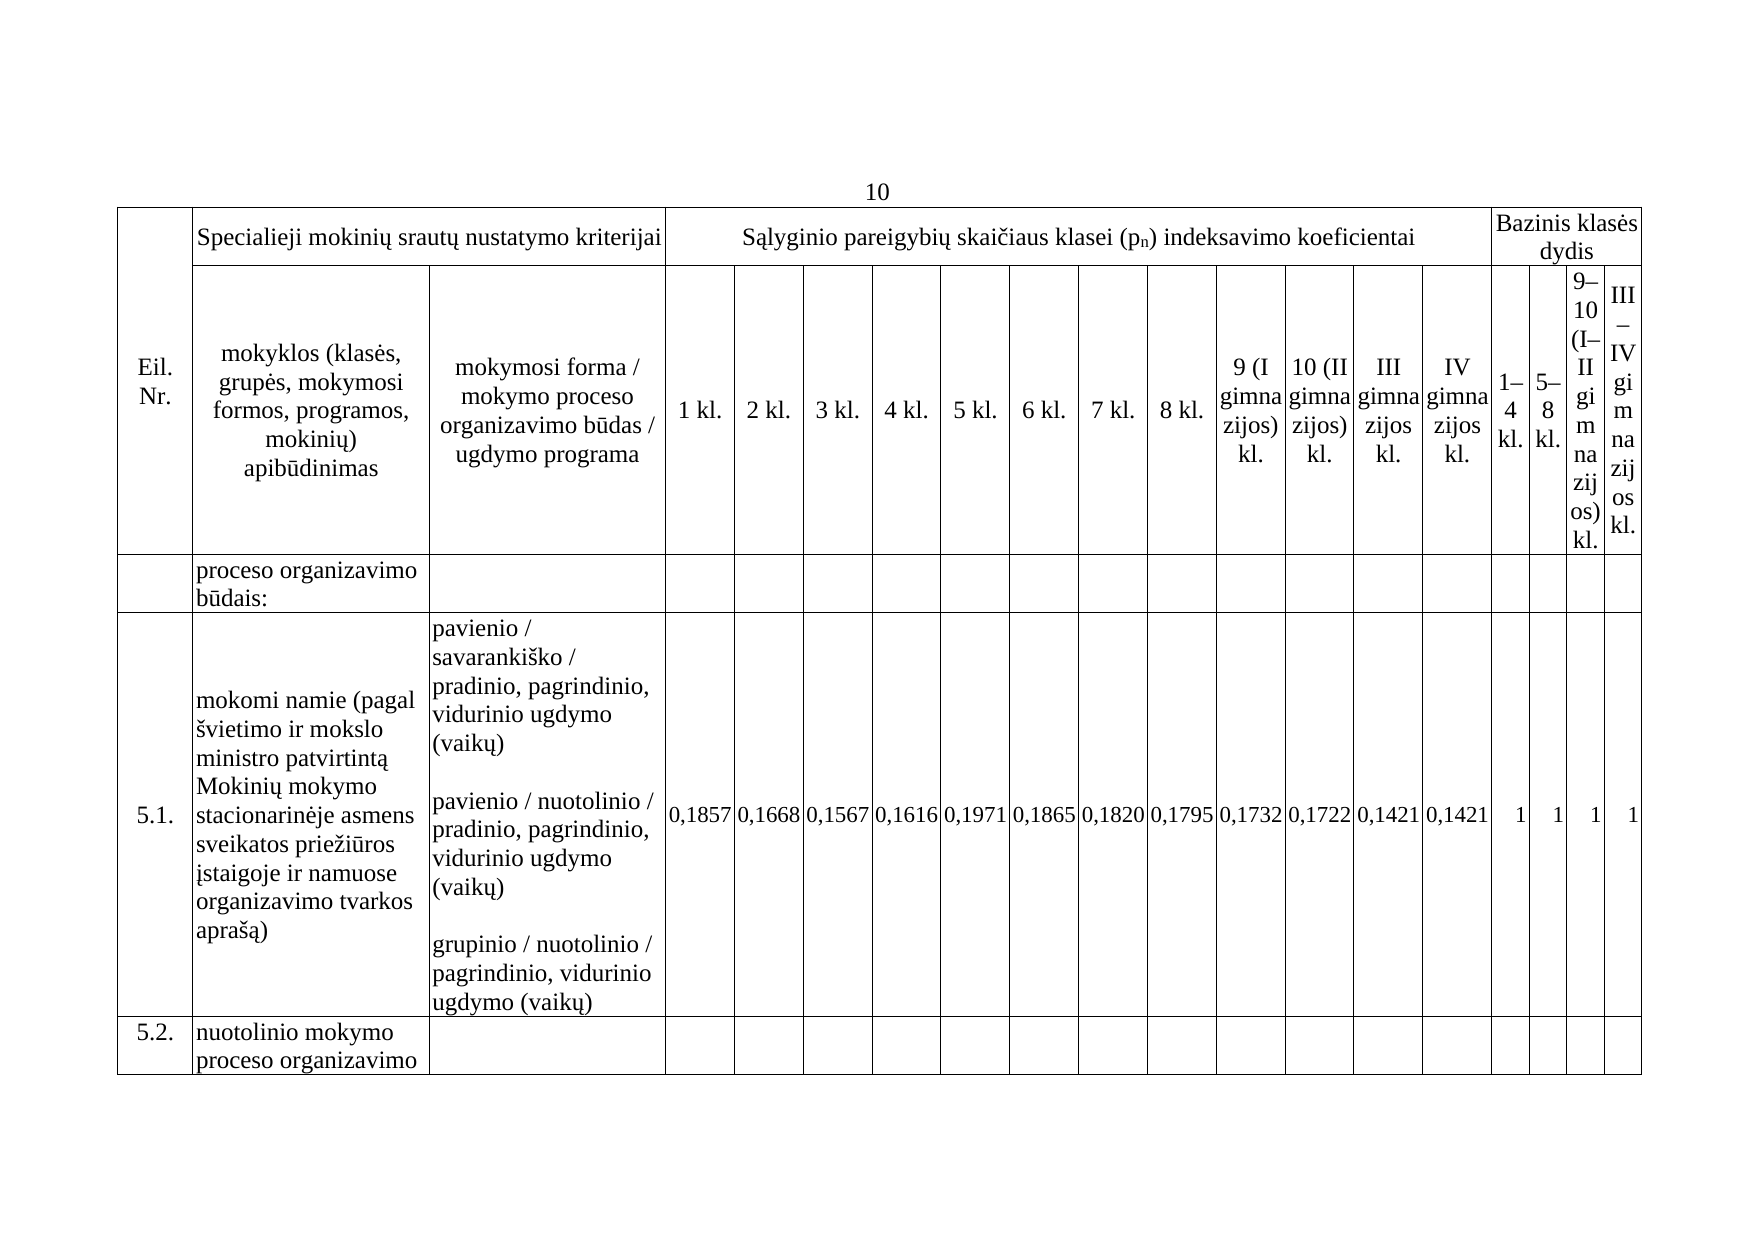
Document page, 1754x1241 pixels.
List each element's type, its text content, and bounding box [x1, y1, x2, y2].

table_cell 4 kl. [873, 266, 940, 554]
table_cell [735, 555, 803, 612]
table_cell [941, 1017, 1009, 1074]
table_cell 5.1. [118, 613, 192, 1016]
table_cell [1217, 1017, 1285, 1074]
table_cell [1567, 555, 1604, 612]
table_cell 0,1732 [1217, 613, 1285, 1016]
table_cell [1530, 555, 1566, 612]
table_header Sąlyginio pareigybių skaičiaus klasei (pn) indeksavimo koeficientai [666, 208, 1491, 265]
table_header Specialieji mokinių srautų nustatymo kriterijai [193, 208, 665, 265]
table_cell 0,1865 [1010, 613, 1078, 1016]
table_cell 9–10 (I–II gimnazijos) kl. [1567, 266, 1604, 554]
table_header Bazinis klasės dydis [1492, 208, 1641, 265]
table_cell 1 [1530, 613, 1566, 1016]
table_cell 1 [1492, 613, 1529, 1016]
table_cell 0,1722 [1286, 613, 1353, 1016]
table_cell 9 (I gimnazijos) kl. [1217, 266, 1285, 554]
table_cell [1492, 555, 1529, 612]
table_cell [430, 1017, 665, 1074]
table_cell 6 kl. [1010, 266, 1078, 554]
table_cell 0,1616 [873, 613, 940, 1016]
table_cell 0,1668 [735, 613, 803, 1016]
table_cell [1010, 1017, 1078, 1074]
table_cell [1148, 1017, 1216, 1074]
table_cell 1 [1605, 613, 1641, 1016]
table_cell mokymosi forma / mokymo proceso organizavimo būdas / ugdymo programa [430, 266, 665, 554]
table_cell [1492, 1017, 1529, 1074]
table_cell III–IV gimnazijos kl. [1605, 266, 1641, 554]
table_cell 5–8 kl. [1530, 266, 1566, 554]
table_cell [1423, 555, 1491, 612]
table_cell [941, 555, 1009, 612]
table_cell [804, 555, 872, 612]
table_cell 1–4 kl. [1492, 266, 1529, 554]
table_cell [1567, 1017, 1604, 1074]
table_cell IV gimnazijos kl. [1423, 266, 1491, 554]
table_cell 7 kl. [1079, 266, 1147, 554]
table_cell [430, 555, 665, 612]
table_cell 0,1567 [804, 613, 872, 1016]
table_cell [873, 1017, 940, 1074]
table_cell 10 (II gimnazijos) kl. [1286, 266, 1353, 554]
table_cell [1286, 555, 1353, 612]
table_cell [1148, 555, 1216, 612]
table_cell 8 kl. [1148, 266, 1216, 554]
table_cell [1530, 1017, 1566, 1074]
table_cell [1286, 1017, 1353, 1074]
table_cell 0,1421 [1423, 613, 1491, 1016]
table_cell 1 [1567, 613, 1604, 1016]
table_cell proceso organizavimo būdais: [193, 555, 429, 612]
table_cell mokomi namie (pagal švietimo ir mokslo ministro patvirtintą Mokinių mokymo stacionarinėje asmens sveikatos priežiūros įstaigoje ir namuose organizavimo tvarkos aprašą) [193, 613, 429, 1016]
table_cell [735, 1017, 803, 1074]
table_cell [1010, 555, 1078, 612]
table_cell 3 kl. [804, 266, 872, 554]
table_cell [1354, 555, 1422, 612]
table_cell 5.2. [118, 1017, 192, 1074]
table_cell 1 kl. [666, 266, 734, 554]
table_cell [873, 555, 940, 612]
table_cell nuotolinio mokymo proceso organizavimo [193, 1017, 429, 1074]
table_cell III gimnazijos kl. [1354, 266, 1422, 554]
table_cell [1079, 555, 1147, 612]
table_cell pavienio / savarankiško / pradinio, pagrindinio, vidurinio ugdymo (vaikų) pavienio / nuotolinio / pradinio, pagrindinio, vidurinio ugdymo (vaikų) grupinio / nuotolinio / pagrindinio, vidurinio ugdymo (vaikų) [430, 613, 665, 1016]
table_cell [666, 1017, 734, 1074]
table_cell 0,1421 [1354, 613, 1422, 1016]
table_cell 0,1857 [666, 613, 734, 1016]
table_cell 2 kl. [735, 266, 803, 554]
table_cell [1605, 555, 1641, 612]
table_cell mokyklos (klasės, grupės, mokymosi formos, programos, mokinių) apibūdinimas [193, 266, 429, 554]
table_cell 5 kl. [941, 266, 1009, 554]
table_cell [1605, 1017, 1641, 1074]
table_cell 0,1795 [1148, 613, 1216, 1016]
table_cell 0,1971 [941, 613, 1009, 1016]
table_cell [118, 555, 192, 612]
table_cell [1217, 555, 1285, 612]
table_cell [804, 1017, 872, 1074]
table_cell [1423, 1017, 1491, 1074]
table_cell [666, 555, 734, 612]
table_cell 0,1820 [1079, 613, 1147, 1016]
table_cell [1079, 1017, 1147, 1074]
table_cell [1354, 1017, 1422, 1074]
table_header Eil. Nr. [118, 208, 192, 554]
